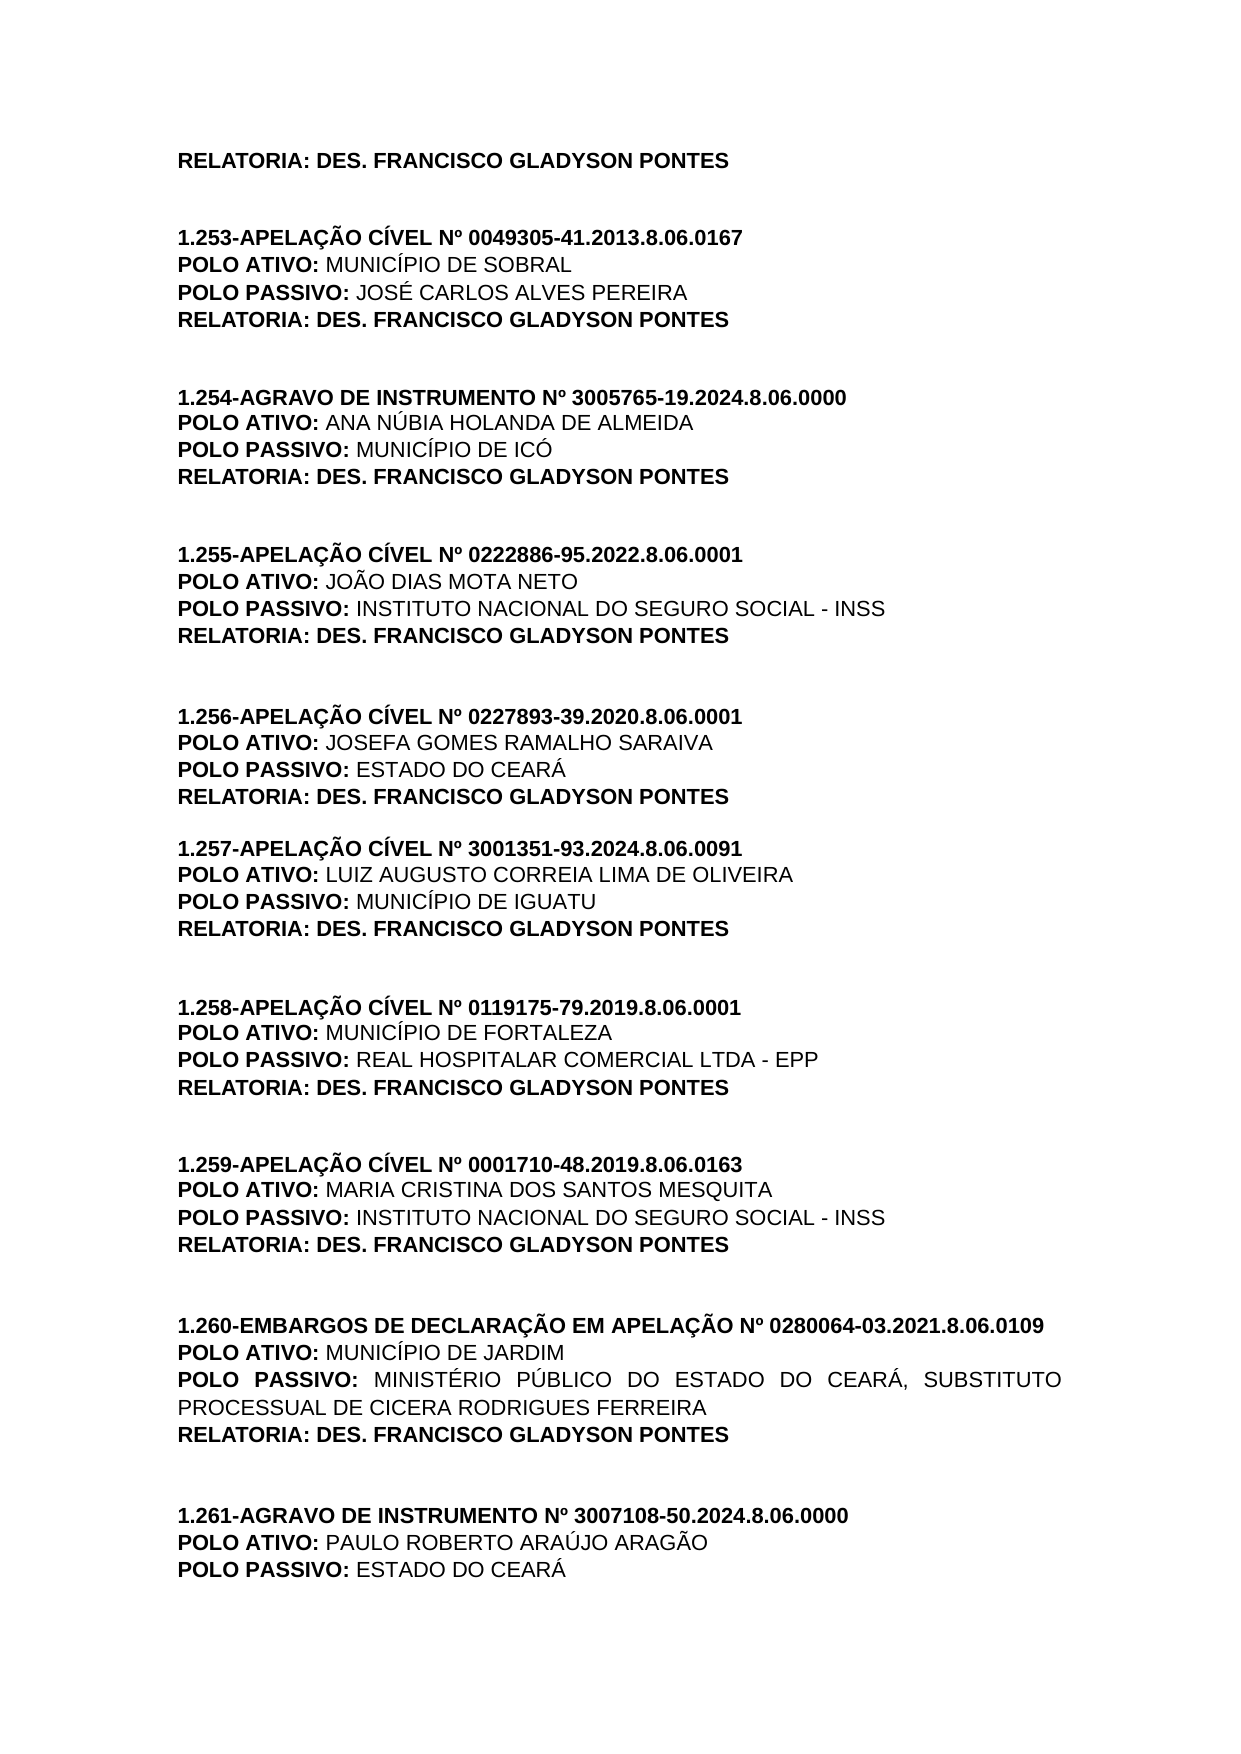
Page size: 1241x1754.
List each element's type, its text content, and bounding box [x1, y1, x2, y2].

text POLO ATIVO: MUNICÍPIO DE JARDIM [177, 1340, 1063, 1365]
text RELATORIA: DES. FRANCISCO GLADYSON PONTES [177, 784, 1063, 809]
text POLO ATIVO: MARIA CRISTINA DOS SANTOS MESQUITA [177, 1177, 1063, 1202]
text 1.260-EMBARGOS DE DECLARAÇÃO EM APELAÇÃO Nº 0280064-03.2021.8.06.0109 [177, 1313, 1063, 1338]
text 1.261-AGRAVO DE INSTRUMENTO Nº 3007108-50.2024.8.06.0000 [177, 1503, 1063, 1528]
text RELATORIA: DES. FRANCISCO GLADYSON PONTES [177, 307, 1063, 332]
text 1.258-APELAÇÃO CÍVEL Nº 0119175-79.2019.8.06.0001 [177, 995, 1063, 1020]
text RELATORIA: DES. FRANCISCO GLADYSON PONTES [177, 1074, 1063, 1100]
text POLO PASSIVO: INSTITUTO NACIONAL DO SEGURO SOCIAL - INSS [177, 1204, 1063, 1230]
text POLO ATIVO: JOSEFA GOMES RAMALHO SARAIVA [177, 729, 1063, 755]
text POLO PASSIVO: MINISTÉRIO PÚBLICO DO ESTADO DO CEARÁ, SUBSTITUTO PROCESSUAL DE CICERA RODRIGUES FERREIRA [177, 1367, 1063, 1419]
text POLO ATIVO: PAULO ROBERTO ARAÚJO ARAGÃO [177, 1530, 1063, 1555]
text RELATORIA: DES. FRANCISCO GLADYSON PONTES [177, 1232, 1063, 1257]
text RELATORIA: DES. FRANCISCO GLADYSON PONTES [177, 623, 1063, 648]
text POLO ATIVO: MUNICÍPIO DE FORTALEZA [177, 1020, 1063, 1045]
text RELATORIA: DES. FRANCISCO GLADYSON PONTES [177, 148, 1063, 173]
text RELATORIA: DES. FRANCISCO GLADYSON PONTES [177, 464, 1063, 489]
text POLO PASSIVO: MUNICÍPIO DE ICÓ [177, 437, 1063, 462]
text 1.256-APELAÇÃO CÍVEL Nº 0227893-39.2020.8.06.0001 [177, 704, 1063, 729]
text 1.257-APELAÇÃO CÍVEL Nº 3001351-93.2024.8.06.0091 [177, 836, 1063, 861]
text POLO PASSIVO: INSTITUTO NACIONAL DO SEGURO SOCIAL - INSS [177, 596, 1063, 621]
text POLO ATIVO: ANA NÚBIA HOLANDA DE ALMEIDA [177, 409, 1063, 435]
text POLO ATIVO: JOÃO DIAS MOTA NETO [177, 569, 1063, 594]
text RELATORIA: DES. FRANCISCO GLADYSON PONTES [177, 1422, 1063, 1447]
text POLO PASSIVO: ESTADO DO CEARÁ [177, 1557, 1063, 1582]
text POLO PASSIVO: ESTADO DO CEARÁ [177, 757, 1063, 782]
text POLO PASSIVO: REAL HOSPITALAR COMERCIAL LTDA - EPP [177, 1047, 1063, 1072]
text RELATORIA: DES. FRANCISCO GLADYSON PONTES [177, 916, 1063, 941]
text 1.254-AGRAVO DE INSTRUMENTO Nº 3005765-19.2024.8.06.0000 [177, 384, 1063, 409]
text POLO PASSIVO: MUNICÍPIO DE IGUATU [177, 889, 1063, 914]
text POLO ATIVO: LUIZ AUGUSTO CORREIA LIMA DE OLIVEIRA [177, 861, 1063, 887]
text 1.255-APELAÇÃO CÍVEL Nº 0222886-95.2022.8.06.0001 [177, 542, 1063, 567]
text 1.253-APELAÇÃO CÍVEL Nº 0049305-41.2013.8.06.0167 [177, 225, 1063, 250]
text POLO PASSIVO: JOSÉ CARLOS ALVES PEREIRA [177, 279, 1063, 305]
text 1.259-APELAÇÃO CÍVEL Nº 0001710-48.2019.8.06.0163 [177, 1152, 1063, 1177]
text POLO ATIVO: MUNICÍPIO DE SOBRAL [177, 252, 1063, 278]
